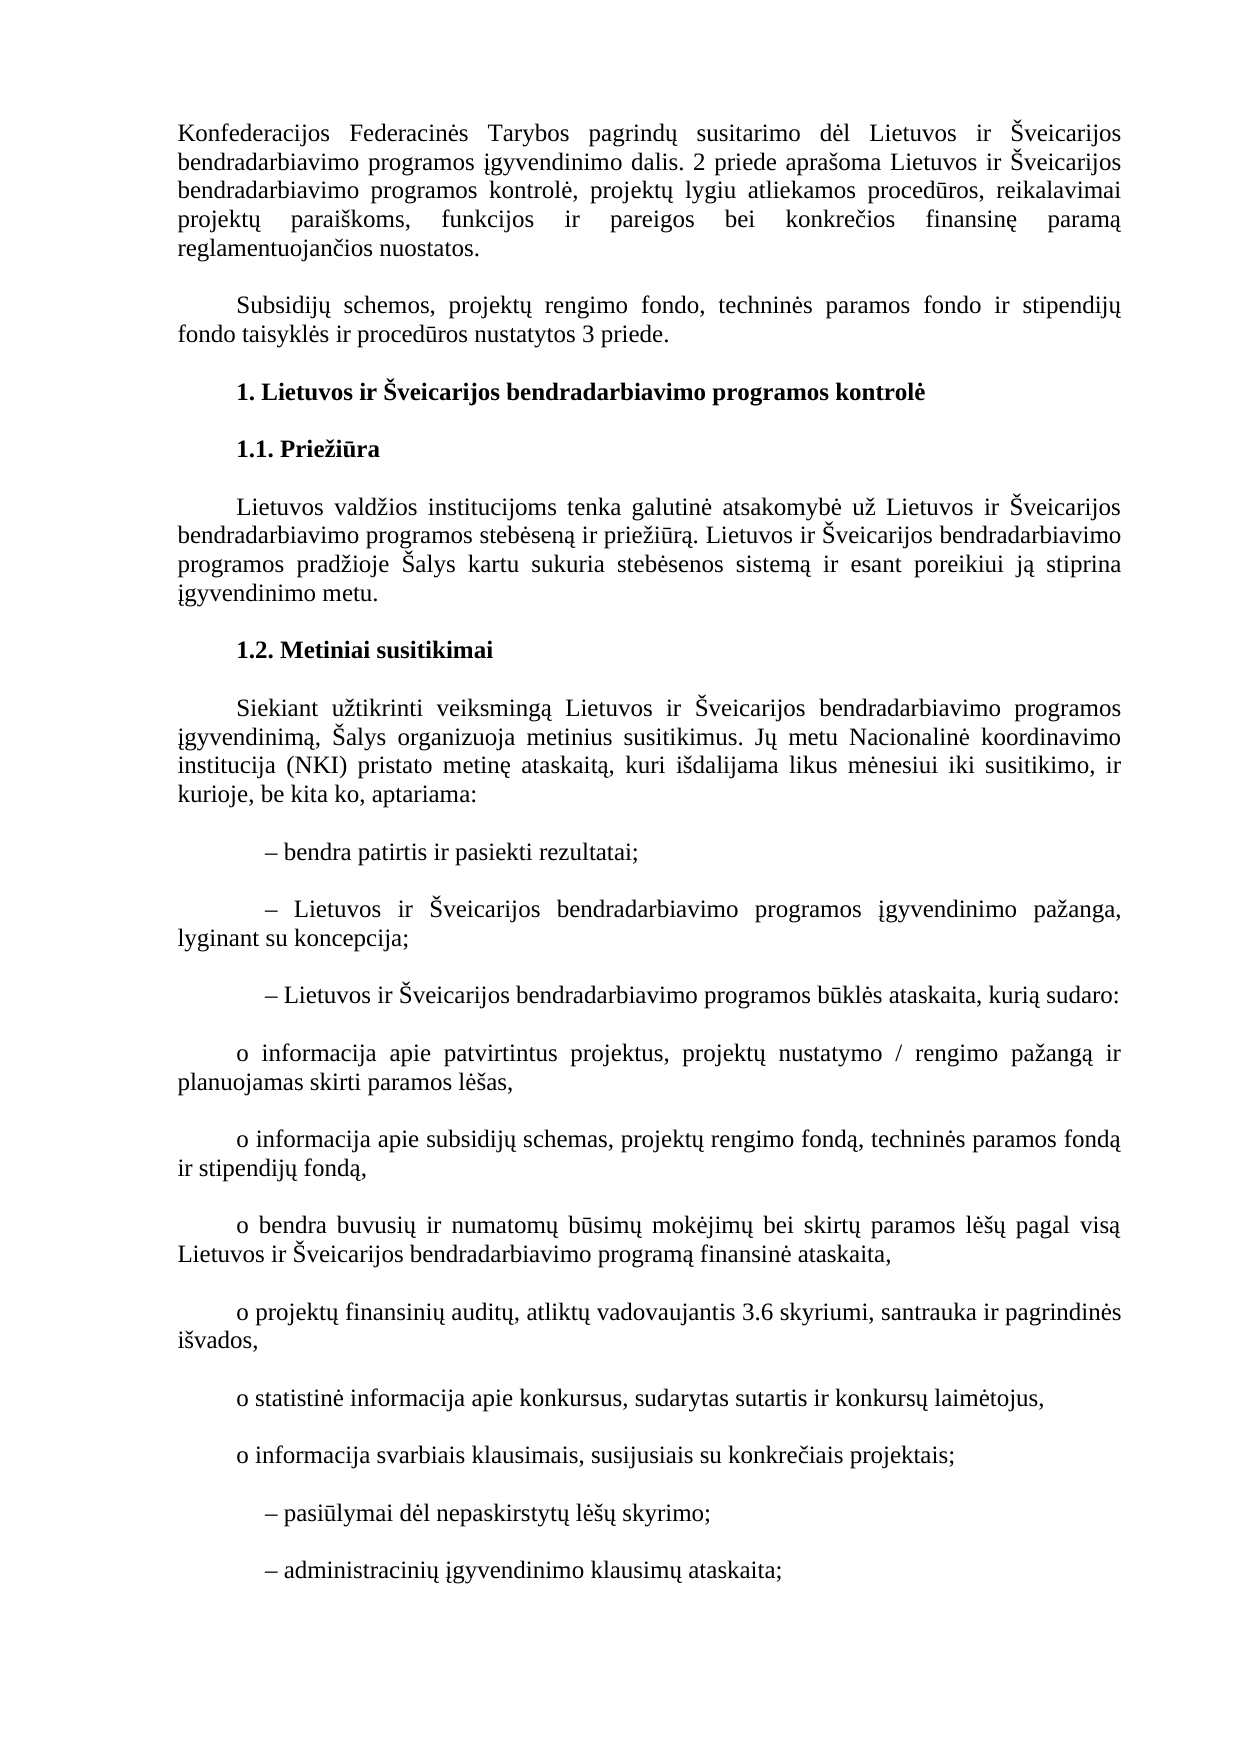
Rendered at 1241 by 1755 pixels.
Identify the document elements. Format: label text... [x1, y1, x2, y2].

text 1.2. Metiniai susitikimai [177, 636, 1122, 664]
text Lietuvos valdžios institucijoms tenka galutinė atsakomybė už Lietuvos ir Šveicarijos bendradarbiavimo programos stebėseną ir priežiūrą. Lietuvos ir Šveicarijos bendradarbiavimo programos pradžioje Šalys kartu sukuria stebėsenos sistemą ir esant poreikiui ją stiprina įgyvendinimo metu. [177, 492, 1122, 607]
text – pasiūlymai dėl nepaskirstytų lėšų skyrimo; [177, 1498, 1122, 1527]
text o informacija apie patvirtintus projektus, projektų nustatymo / rengimo pažangą ir planuojamas skirti paramos lėšas, [177, 1038, 1122, 1096]
text 1. Lietuvos ir Šveicarijos bendradarbiavimo programos kontrolė [177, 377, 1122, 406]
text – Lietuvos ir Šveicarijos bendradarbiavimo programos įgyvendinimo pažanga, lyginant su koncepcija; [177, 894, 1122, 952]
text – bendra patirtis ir pasiekti rezultatai; [177, 837, 1122, 866]
text o bendra buvusių ir numatomų būsimų mokėjimų bei skirtų paramos lėšų pagal visą Lietuvos ir Šveicarijos bendradarbiavimo programą finansinė ataskaita, [177, 1211, 1122, 1268]
text 1.1. Priežiūra [177, 434, 1122, 463]
text o projektų finansinių auditų, atliktų vadovaujantis 3.6 skyriumi, santrauka ir pagrindinės išvados, [177, 1297, 1122, 1354]
text o statistinė informacija apie konkursus, sudarytas sutartis ir konkursų laimėtojus, [177, 1383, 1122, 1412]
text Subsidijų schemos, projektų rengimo fondo, techninės paramos fondo ir stipendijų fondo taisyklės ir procedūros nustatytos 3 priede. [177, 291, 1122, 348]
text Siekiant užtikrinti veiksmingą Lietuvos ir Šveicarijos bendradarbiavimo programos įgyvendinimą, Šalys organizuoja metinius susitikimus. Jų metu Nacionalinė koordinavimo institucija (NKI) pristato metinę ataskaitą, kuri išdalijama likus mėnesiui iki susitikimo, ir kurioje, be kita ko, aptariama: [177, 693, 1122, 808]
text o informacija apie subsidijų schemas, projektų rengimo fondą, techninės paramos fondą ir stipendijų fondą, [177, 1124, 1122, 1182]
text – administracinių įgyvendinimo klausimų ataskaita; [177, 1556, 1122, 1584]
text – Lietuvos ir Šveicarijos bendradarbiavimo programos būklės ataskaita, kurią sudaro: [177, 981, 1122, 1009]
text o informacija svarbiais klausimais, susijusiais su konkrečiais projektais; [177, 1441, 1122, 1469]
text Konfederacijos Federacinės Tarybos pagrindų susitarimo dėl Lietuvos ir Šveicarijos bendradarbiavimo programos įgyvendinimo dalis. 2 priede aprašoma Lietuvos ir Šveicarijos bendradarbiavimo programos kontrolė, projektų lygiu atliekamos procedūros, reikalavimai projektų paraiškoms, funkcijos ir pareigos bei konkrečios finansinę paramą reglamentuojančios nuostatos. [177, 118, 1122, 262]
